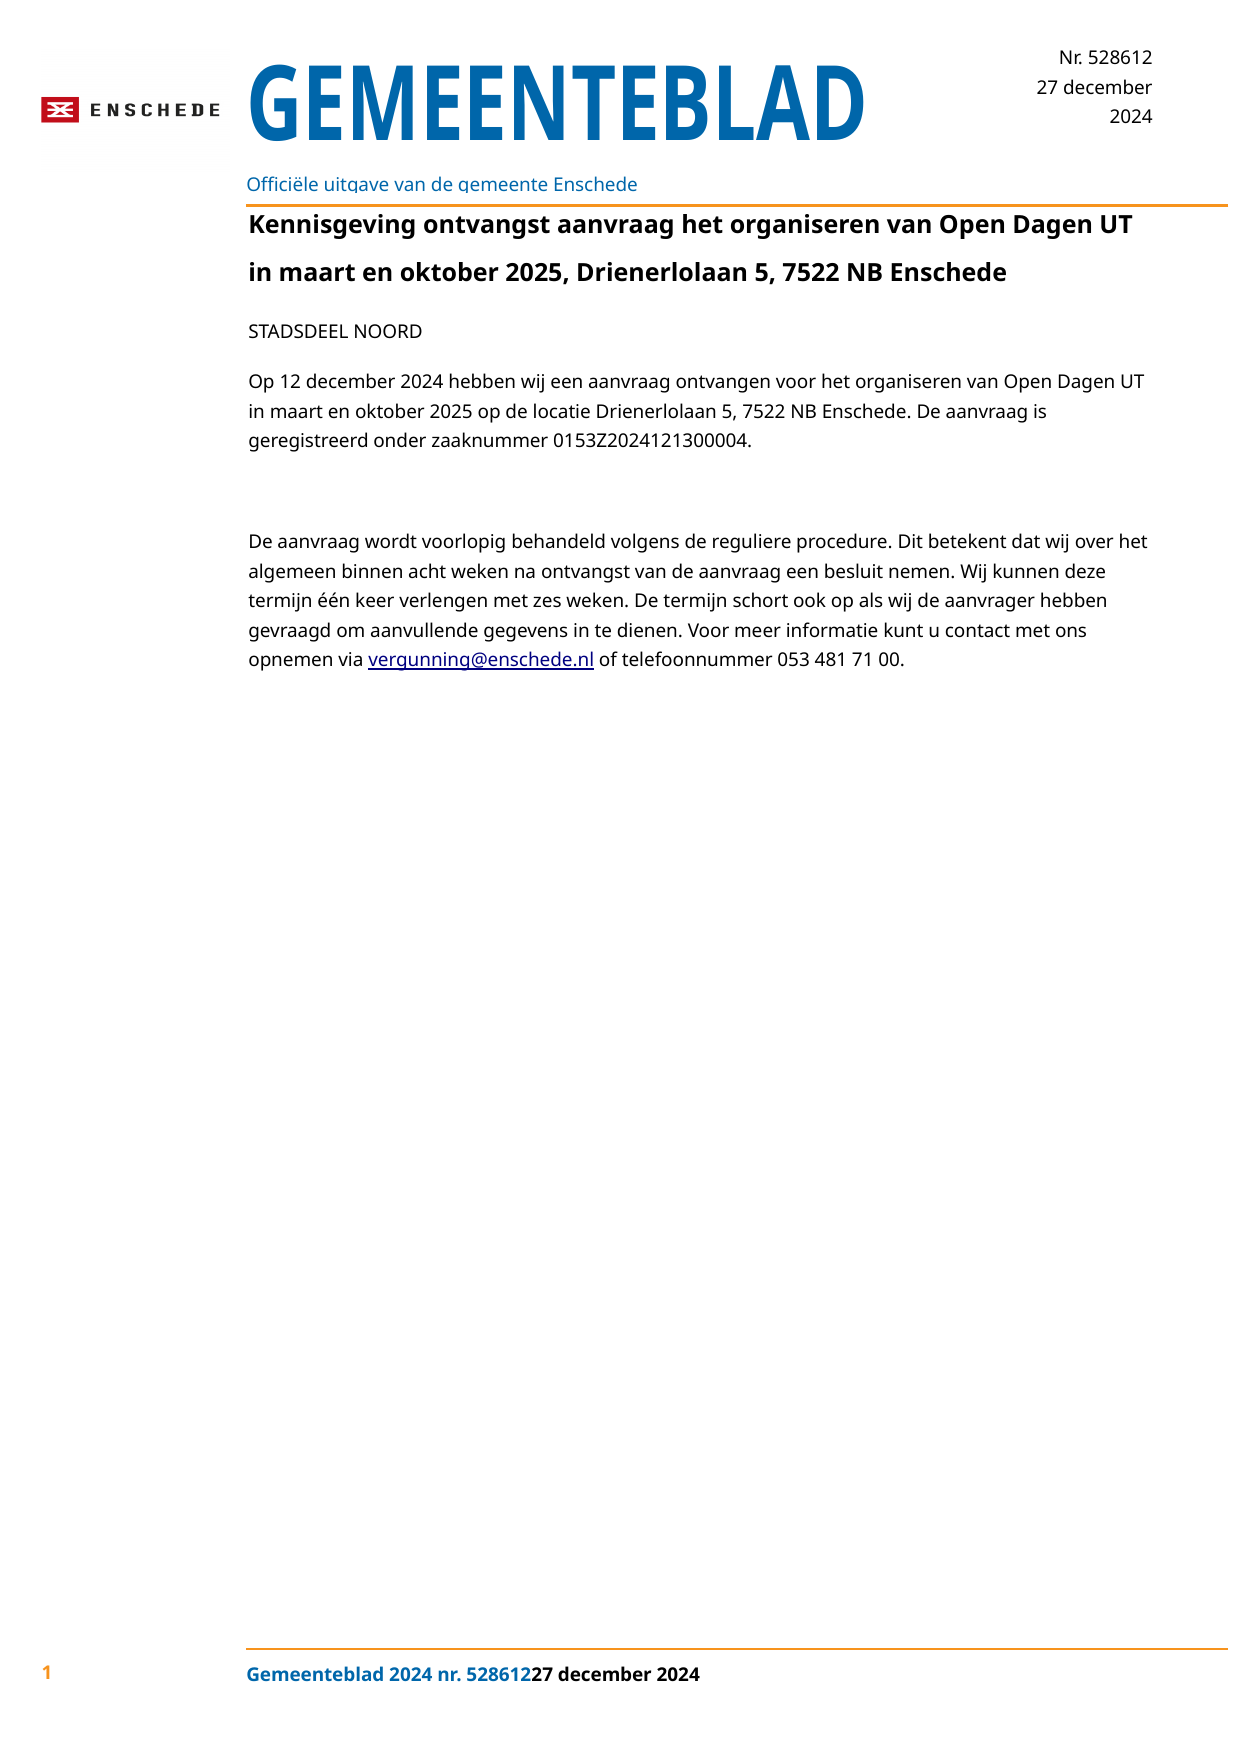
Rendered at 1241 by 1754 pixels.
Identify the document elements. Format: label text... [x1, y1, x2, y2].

text STADSDEEL NOORD [248, 318, 1152, 344]
text Op 12 december 2024 hebben wij een aanvraag ontvangen voor het organiseren van Open Dagen UT in maart en oktober 2025 op de locatie Drienerlolaan 5, 7522 NB Enschede. De aanvraag is geregistreerd onder zaaknummer 0153Z2024121300004. [248, 368, 1152, 453]
picture [41, 47, 231, 172]
text Kennisgeving ontvangst aanvraag het organiseren van Open Dagen UT in maart en oktober 2025, Drienerlolaan 5, 7522 NB Enschede [248, 207, 1152, 288]
text De aanvraag wordt voorlopig behandeld volgens de reguliere procedure. Dit betekent dat wij over het algemeen binnen acht weken na ontvangst van de aanvraag een besluit nemen. Wij kunnen deze termijn één keer verlengen met zes weken. De termijn schort ook op als wij de aanvrager hebben gevraagd om aanvullende gegevens in te dienen. Voor meer informatie kunt u contact met ons opnemen via vergunning@enschede.nl of telefoonnummer 053 481 71 00. [248, 528, 1152, 672]
